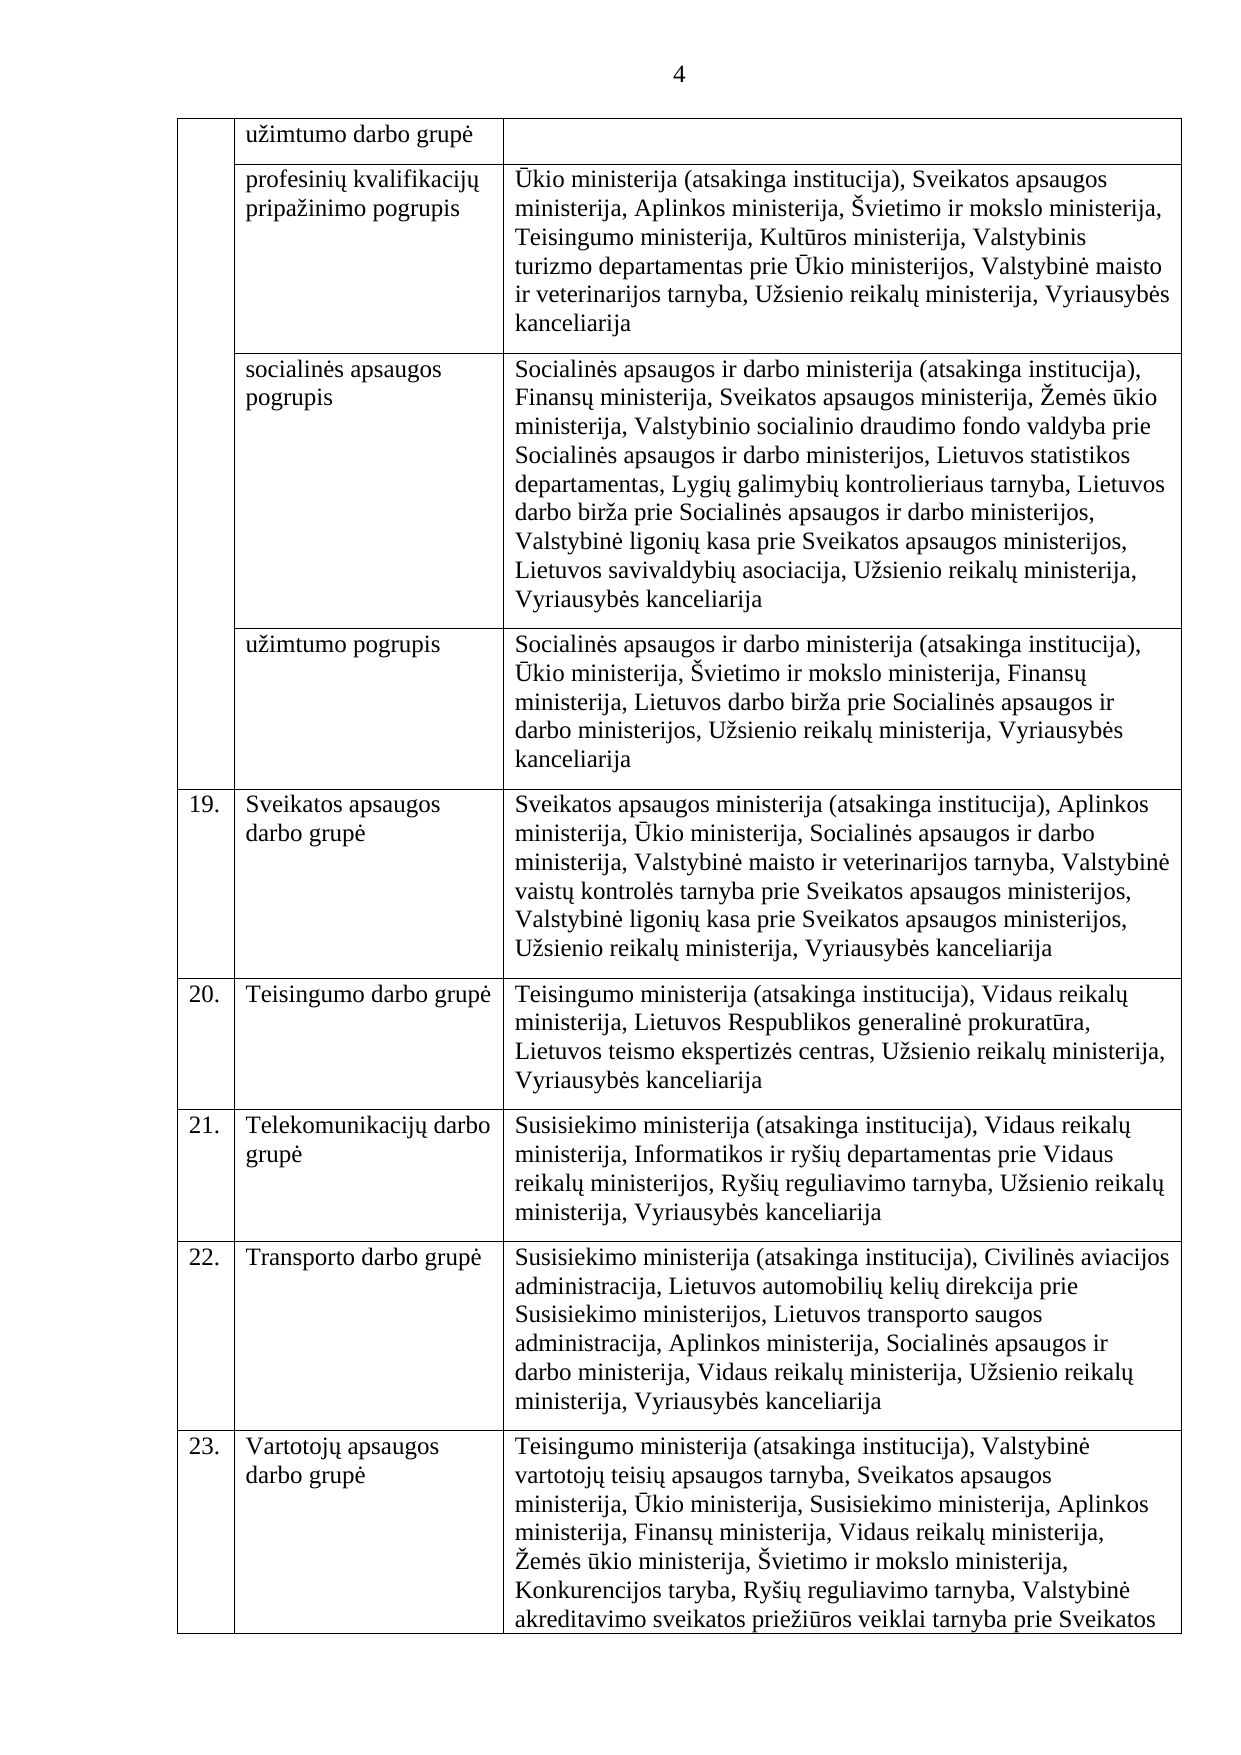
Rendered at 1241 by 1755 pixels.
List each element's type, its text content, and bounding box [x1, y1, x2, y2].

table_cell užimtumo darbo grupė [235, 119, 503, 163]
table_cell profesinių kvalifikacijų pripažinimo pogrupis [235, 165, 503, 353]
table_cell Teisingumo darbo grupė [235, 979, 503, 1109]
table_cell 22. [178, 1242, 234, 1430]
table_cell [504, 119, 1181, 163]
table_cell 21. [178, 1110, 234, 1241]
table_cell 19. [178, 790, 234, 978]
table_cell Teisingumo ministerija (atsakinga institucija), Valstybinė vartotojų teisių apsaugos tarnyba, Sveikatos apsaugos ministerija, Ūkio ministerija, Susisiekimo ministerija, Aplinkos ministerija, Finansų ministerija, Vidaus reikalų ministerija, Žemės ūkio ministerija, Švietimo ir mokslo ministerija, Konkurencijos taryba, Ryšių reguliavimo tarnyba, Valstybinė akreditavimo sveikatos priežiūros veiklai tarnyba prie Sveikatos [504, 1431, 1181, 1632]
table_cell Telekomunikacijų darbo grupė [235, 1110, 503, 1241]
table_cell Socialinės apsaugos ir darbo ministerija (atsakinga institucija), Finansų ministerija, Sveikatos apsaugos ministerija, Žemės ūkio ministerija, Valstybinio socialinio draudimo fondo valdyba prie Socialinės apsaugos ir darbo ministerijos, Lietuvos statistikos departamentas, Lygių galimybių kontrolieriaus tarnyba, Lietuvos darbo birža prie Socialinės apsaugos ir darbo ministerijos, Valstybinė ligonių kasa prie Sveikatos apsaugos ministerijos, Lietuvos savivaldybių asociacija, Užsienio reikalų ministerija, Vyriausybės kanceliarija [504, 354, 1181, 628]
table_cell užimtumo pogrupis [235, 629, 503, 788]
table_cell Sveikatos apsaugos darbo grupė [235, 790, 503, 978]
table_cell Vartotojų apsaugos darbo grupė [235, 1431, 503, 1632]
table_cell Socialinės apsaugos ir darbo ministerija (atsakinga institucija), Ūkio ministerija, Švietimo ir mokslo ministerija, Finansų ministerija, Lietuvos darbo birža prie Socialinės apsaugos ir darbo ministerijos, Užsienio reikalų ministerija, Vyriausybės kanceliarija [504, 629, 1181, 788]
table_cell 20. [178, 979, 234, 1109]
table_cell Teisingumo ministerija (atsakinga institucija), Vidaus reikalų ministerija, Lietuvos Respublikos generalinė prokuratūra, Lietuvos teismo ekspertizės centras, Užsienio reikalų ministerija, Vyriausybės kanceliarija [504, 979, 1181, 1109]
table_cell [178, 119, 234, 788]
table_cell 23. [178, 1431, 234, 1632]
table_cell Susisiekimo ministerija (atsakinga institucija), Civilinės aviacijos administracija, Lietuvos automobilių kelių direkcija prie Susisiekimo ministerijos, Lietuvos transporto saugos administracija, Aplinkos ministerija, Socialinės apsaugos ir darbo ministerija, Vidaus reikalų ministerija, Užsienio reikalų ministerija, Vyriausybės kanceliarija [504, 1242, 1181, 1430]
table_cell Sveikatos apsaugos ministerija (atsakinga institucija), Aplinkos ministerija, Ūkio ministerija, Socialinės apsaugos ir darbo ministerija, Valstybinė maisto ir veterinarijos tarnyba, Valstybinė vaistų kontrolės tarnyba prie Sveikatos apsaugos ministerijos, Valstybinė ligonių kasa prie Sveikatos apsaugos ministerijos, Užsienio reikalų ministerija, Vyriausybės kanceliarija [504, 790, 1181, 978]
table_cell socialinės apsaugos pogrupis [235, 354, 503, 628]
table_cell Susisiekimo ministerija (atsakinga institucija), Vidaus reikalų ministerija, Informatikos ir ryšių departamentas prie Vidaus reikalų ministerijos, Ryšių reguliavimo tarnyba, Užsienio reikalų ministerija, Vyriausybės kanceliarija [504, 1110, 1181, 1241]
table_cell Ūkio ministerija (atsakinga institucija), Sveikatos apsaugos ministerija, Aplinkos ministerija, Švietimo ir mokslo ministerija, Teisingumo ministerija, Kultūros ministerija, Valstybinis turizmo departamentas prie Ūkio ministerijos, Valstybinė maisto ir veterinarijos tarnyba, Užsienio reikalų ministerija, Vyriausybės kanceliarija [504, 165, 1181, 353]
table_cell Transporto darbo grupė [235, 1242, 503, 1430]
